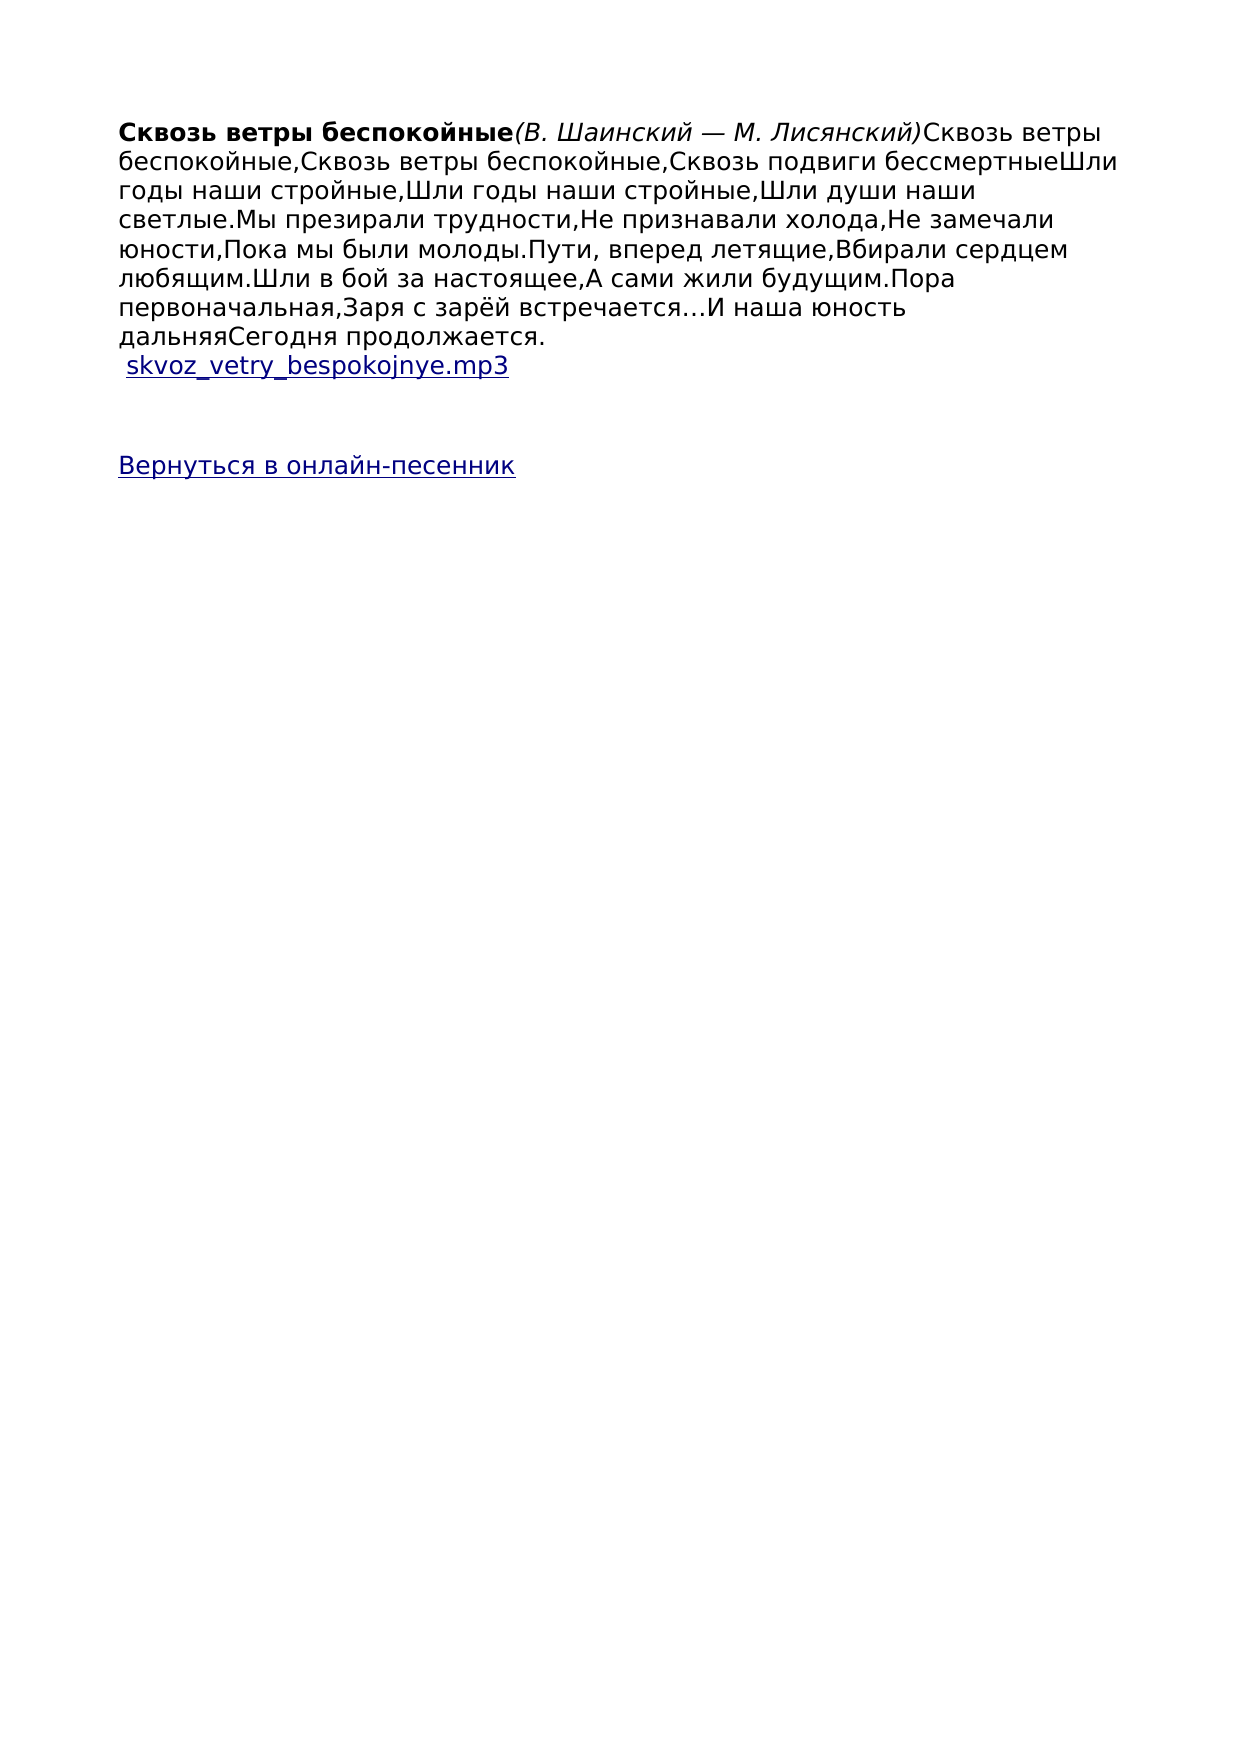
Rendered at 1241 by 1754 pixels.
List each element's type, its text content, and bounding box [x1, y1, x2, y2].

text Вернуться в онлайн-песенник [118, 451, 1122, 481]
text Сквозь ветры беспокойные(В. Шаинский — М. Лисянский)Сквозь ветры беспокойные,Сквозь ветры беспокойные,Сквозь подвиги бессмертныеШли годы наши стройные,Шли годы наши стройные,Шли души наши светлые.Мы презирали трудности,Не признавали холода,Не замечали юности,Пока мы были молоды.Пути, вперед летящие,Вбирали сердцем любящим.Шли в бой за настоящее,А сами жили будущим.Пора первоначальная,Заря с зарёй встречается…И наша юность дальняяСегодня продолжается. skvoz_vetry_bespokojnye.mp3 [118, 118, 1122, 439]
